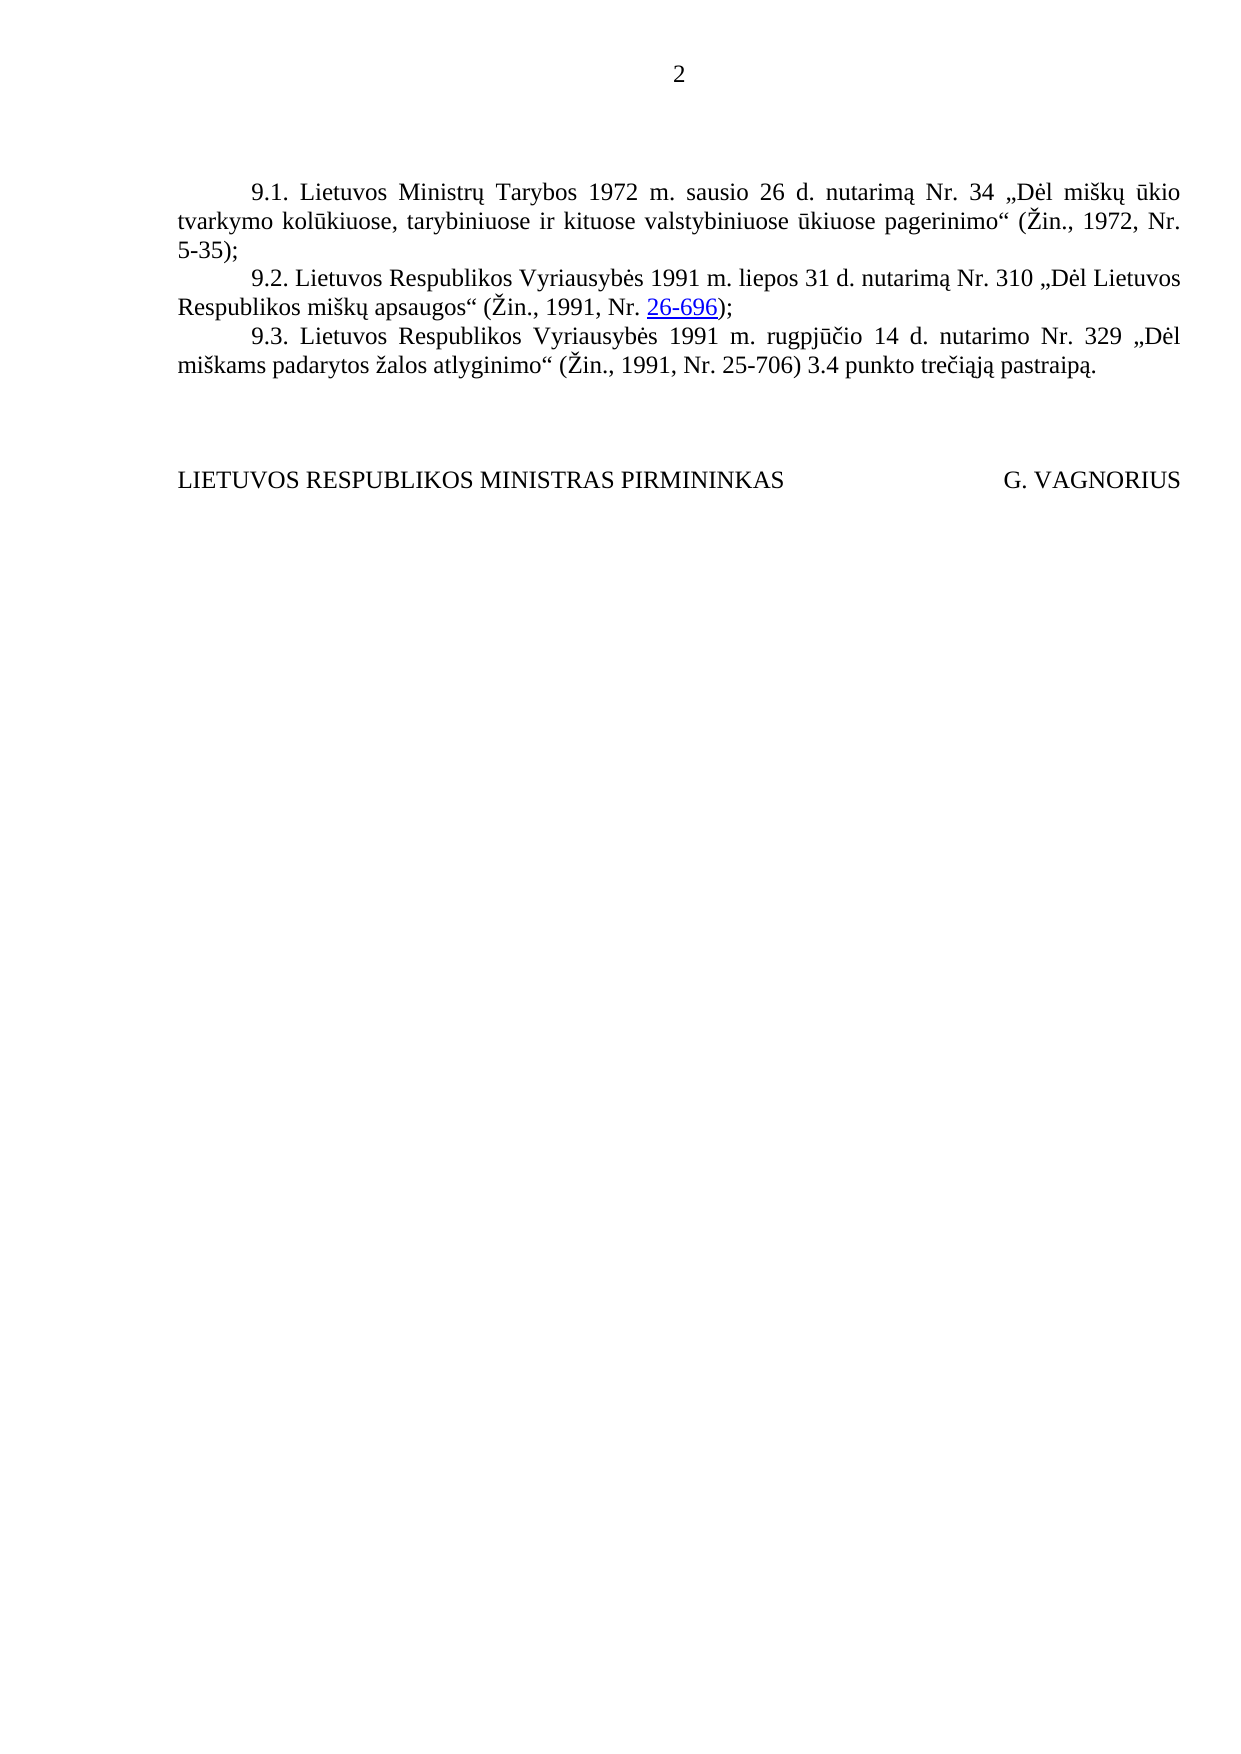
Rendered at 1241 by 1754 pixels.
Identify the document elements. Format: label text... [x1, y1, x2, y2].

text LIETUVOS RESPUBLIKOS MINISTRAS PIRMININKAS G. VAGNORIUS [177, 465, 1181, 493]
text 9.1. Lietuvos Ministrų Tarybos 1972 m. sausio 26 d. nutarimą Nr. 34 „Dėl miškų ūkio tvarkymo kolūkiuose, tarybiniuose ir kituose valstybiniuose ūkiuose pagerinimo“ (Žin., 1972, Nr. 5-35); [177, 177, 1181, 263]
text 9.2. Lietuvos Respublikos Vyriausybės 1991 m. liepos 31 d. nutarimą Nr. 310 „Dėl Lietuvos Respublikos miškų apsaugos“ (Žin., 1991, Nr. 26-696); [177, 263, 1181, 321]
text 9.3. Lietuvos Respublikos Vyriausybės 1991 m. rugpjūčio 14 d. nutarimo Nr. 329 „Dėl miškams padarytos žalos atlyginimo“ (Žin., 1991, Nr. 25-706) 3.4 punkto trečiąją pastraipą. [177, 321, 1181, 378]
